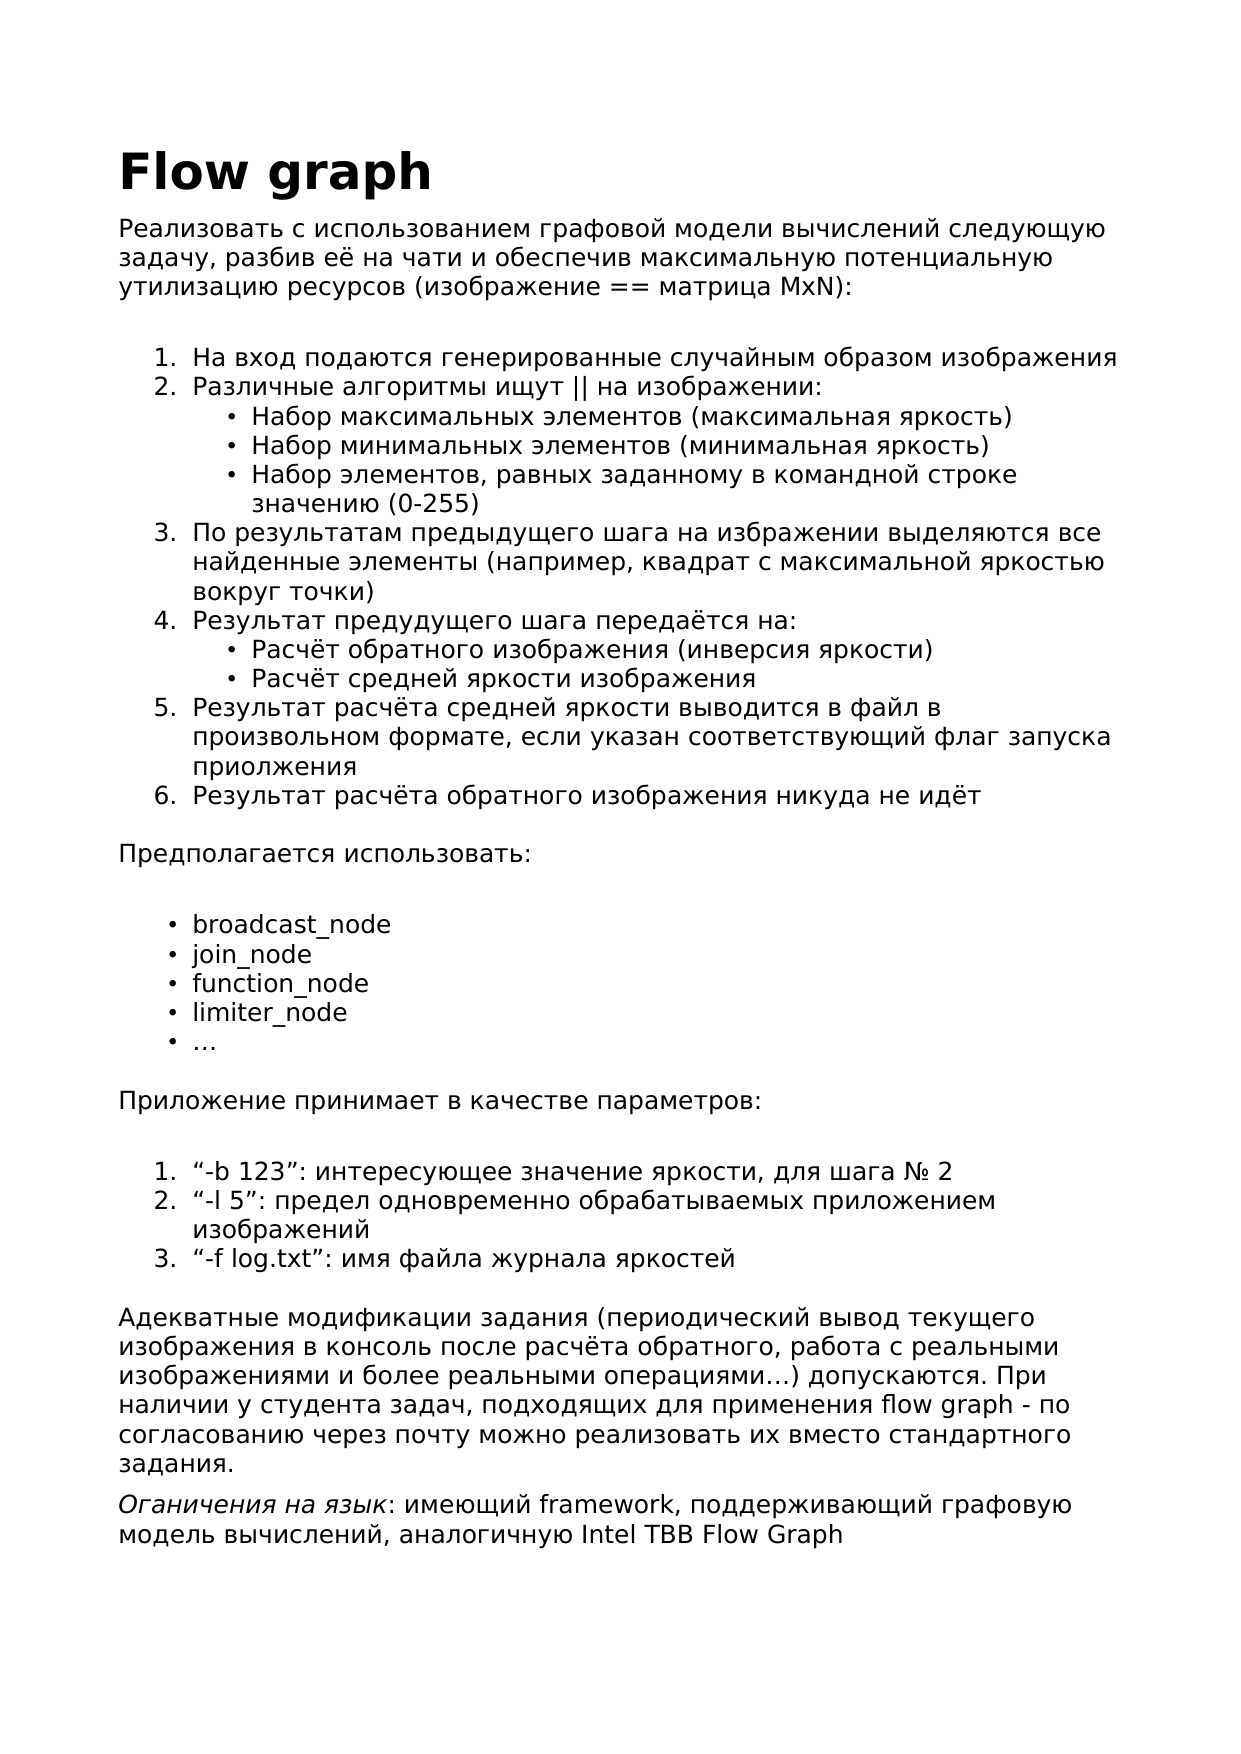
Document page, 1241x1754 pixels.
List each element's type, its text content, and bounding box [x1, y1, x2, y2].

list Результат предудущего шага передаётся на: [177, 606, 1122, 635]
text Оганичения на язык: имеющий framework, поддерживающий графовую модель вычислений, аналогичную Intel TBB Flow Graph [118, 1491, 1122, 1549]
list … [177, 1027, 1122, 1056]
list Расчёт обратного изображения (инверсия яркости) [236, 635, 1122, 664]
list join_node [177, 940, 1122, 969]
list Набор максимальных элементов (максимальная яркость) [236, 402, 1122, 431]
list limiter_node [177, 998, 1122, 1027]
list Результат расчёта обратного изображения никуда не идёт [177, 781, 1122, 810]
list function_node [177, 969, 1122, 998]
list Расчёт средней яркости изображения [236, 664, 1122, 693]
list На вход подаются генерированные случайным образом изображения [177, 343, 1122, 372]
list “-b 123”: интересующее значение яркости, для шага № 2 [177, 1157, 1122, 1186]
text Приложение принимает в качестве параметров: [118, 1086, 1122, 1115]
list Различные алгоритмы ищут || на изображении: [177, 372, 1122, 402]
list Набор минимальных элементов (минимальная яркость) [236, 431, 1122, 460]
list Результат расчёта средней яркости выводится в файл в произвольном формате, если указан соответствующий флаг запуска приолжения [177, 693, 1122, 781]
subtitle Flow graph [118, 143, 1122, 201]
text Адекватные модификации задания (периодический вывод текущего изображения в консоль после расчёта обратного, работа с реальными изображениями и более реальными операциями…) допускаются. При наличии у студента задач, подходящих для применения flow graph - по согласованию через почту можно реализовать их вместо стандартного задания. [118, 1303, 1122, 1478]
text Реализовать с использованием графовой модели вычислений следующую задачу, разбив её на чати и обеспечив максимальную потенциальную утилизацию ресурсов (изображение == матрица MxN): [118, 214, 1122, 301]
text Предполагается использовать: [118, 839, 1122, 869]
list Набор элементов, равных заданному в командной строке значению (0-255) [236, 460, 1122, 518]
list “-l 5”: предел одновременно обрабатываемых приложением изображений [177, 1186, 1122, 1244]
list broadcast_node [177, 911, 1122, 940]
list По результатам предыдущего шага на избражении выделяются все найденные элементы (например, квадрат с максимальной яркостью вокруг точки) [177, 518, 1122, 606]
list “-f log.txt”: имя файла журнала яркостей [177, 1244, 1122, 1274]
